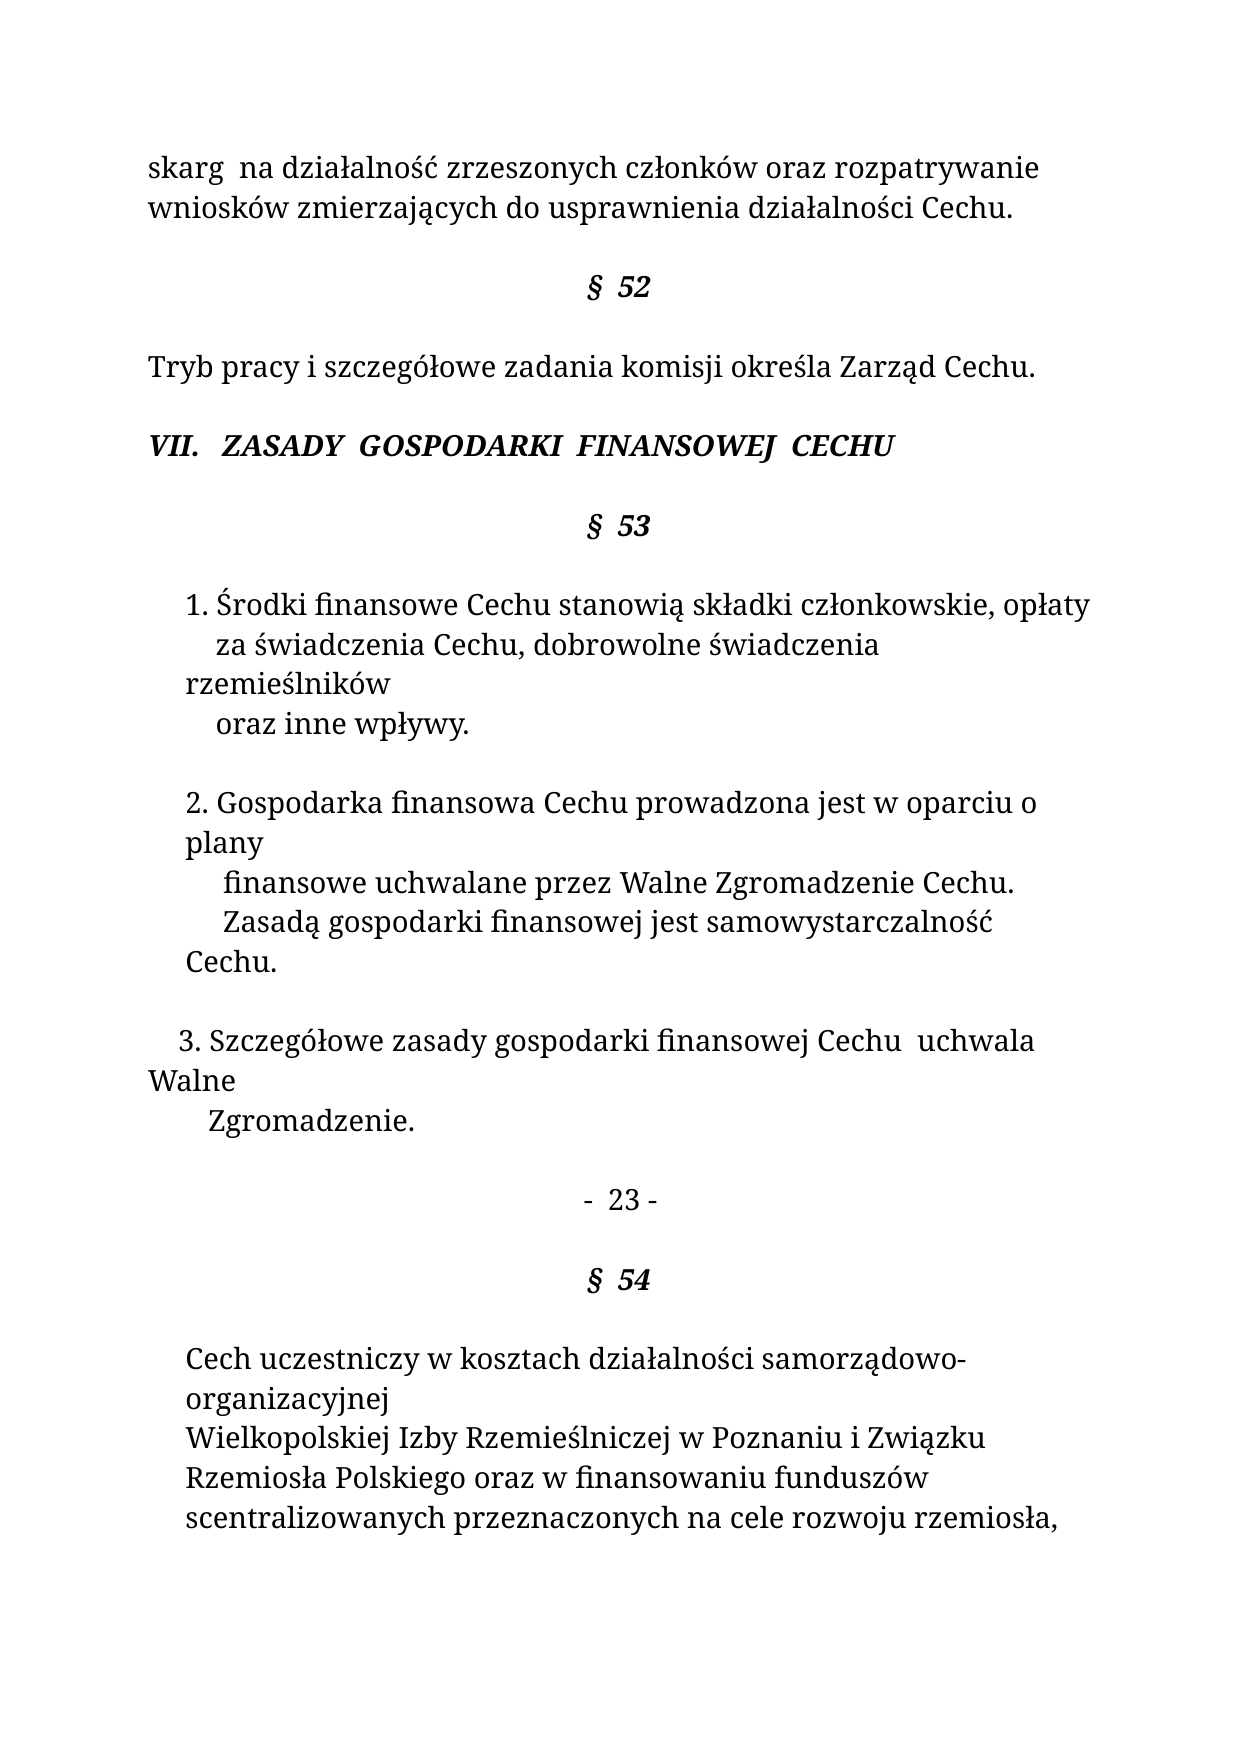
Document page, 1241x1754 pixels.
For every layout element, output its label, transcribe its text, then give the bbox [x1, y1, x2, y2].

text Zasadą gospodarki finansowej jest samowystarczalność Cechu. [185, 902, 1093, 981]
text skarg na działalność zrzeszonych członków oraz rozpatrywanie wniosków zmierzających do usprawnienia działalności Cechu. [148, 148, 1093, 227]
text oraz inne wpływy. [185, 703, 1093, 743]
text § 54 [148, 1259, 1093, 1298]
text 2. Gospodarka finansowa Cechu prowadzona jest w oparciu o plany [185, 783, 1093, 862]
text § 53 [185, 505, 1093, 544]
text 3. Szczegółowe zasady gospodarki finansowej Cechu uchwala Walne [148, 1021, 1093, 1100]
text VII. ZASADY GOSPODARKI FINANSOWEJ CECHU [148, 425, 1093, 465]
text za świadczenia Cechu, dobrowolne świadczenia rzemieślników [185, 624, 1093, 703]
text finansowe uchwalane przez Walne Zgromadzenie Cechu. [185, 862, 1093, 902]
text § 52 [148, 267, 1093, 306]
text Zgromadzenie. [148, 1100, 1093, 1140]
text Cech uczestniczy w kosztach działalności samorządowo-organizacyjnej [185, 1338, 1093, 1418]
text Tryb pracy i szczegółowe zadania komisji określa Zarząd Cechu. [148, 346, 1093, 386]
text Wielkopolskiej Izby Rzemieślniczej w Poznaniu i Związku Rzemiosła Polskiego oraz w finansowaniu funduszów scentralizowanych przeznaczonych na cele rozwoju rzemiosła, [185, 1418, 1093, 1537]
text - 23 - [148, 1179, 1093, 1219]
text 1. Środki finansowe Cechu stanowią składki członkowskie, opłaty [185, 584, 1093, 624]
